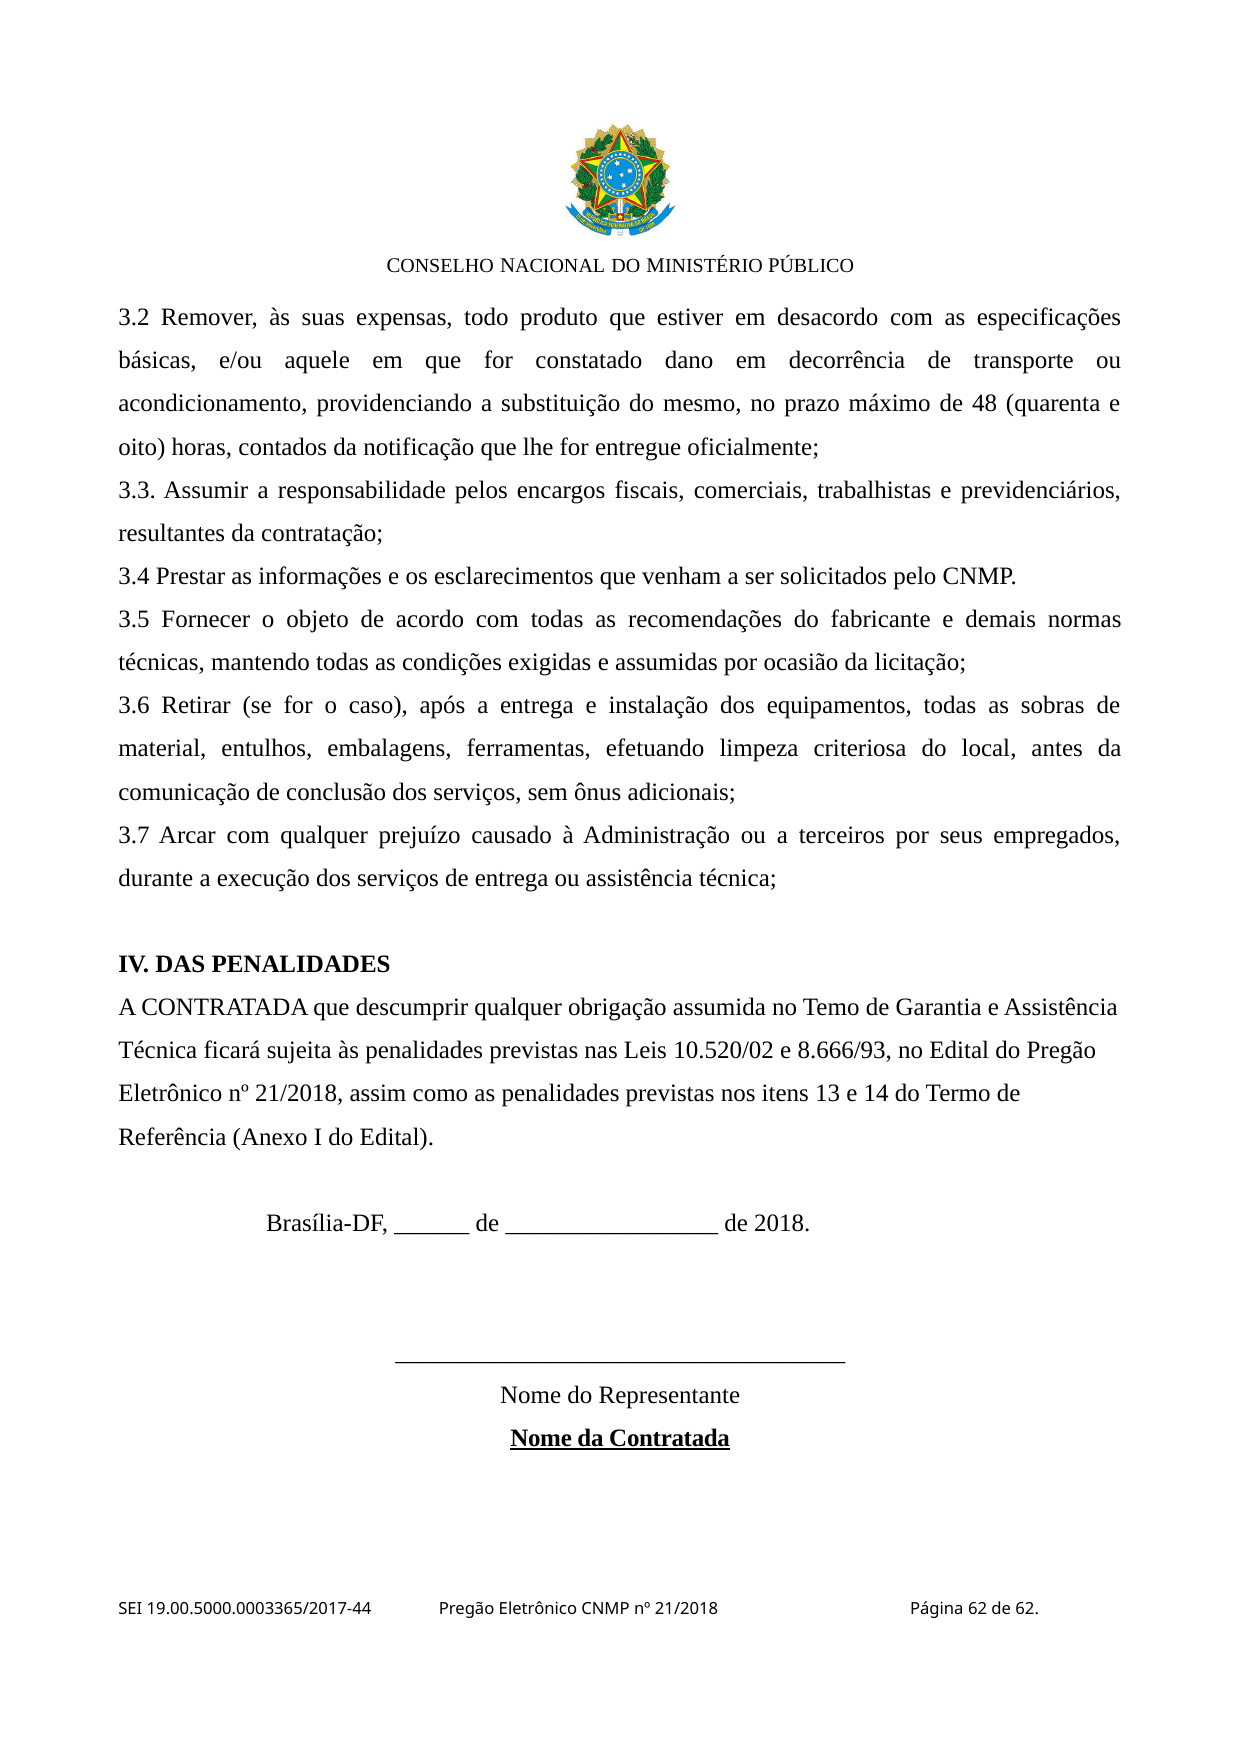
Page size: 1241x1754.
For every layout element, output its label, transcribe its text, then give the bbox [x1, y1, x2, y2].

text 3.2 Remover, às suas expensas, todo produto que estiver em desacordo com as especificações básicas, e/ou aquele em que for constatado dano em decorrência de transporte ou acondicionamento, providenciando a substituição do mesmo, no prazo máximo de 48 (quarenta e oito) horas, contados da notificação que lhe for entregue oficialmente; [118, 302, 1122, 460]
text Nome da Contratada [118, 1423, 1122, 1452]
text 3.4 Prestar as informações e os esclarecimentos que venham a ser solicitados pelo CNMP. [118, 561, 1122, 590]
text Nome do Representante [118, 1380, 1122, 1409]
text IV. DAS PENALIDADES [118, 949, 1122, 978]
text A CONTRATADA que descumprir qualquer obrigação assumida no Temo de Garantia e Assistência Técnica ficará sujeita às penalidades previstas nas Leis 10.520/02 e 8.666/93, no Edital do Pregão Eletrônico nº 21/2018, assim como as penalidades previstas nos itens 13 e 14 do Termo de Referência (Anexo I do Edital). [118, 992, 1122, 1150]
text Brasília-DF, ______ de _________________ de 2018. [118, 1208, 1122, 1237]
text ____________________________________ [118, 1337, 1122, 1366]
text 3.6 Retirar (se for o caso), após a entrega e instalação dos equipamentos, todas as sobras de material, entulhos, embalagens, ferramentas, efetuando limpeza criteriosa do local, antes da comunicação de conclusão dos serviços, sem ônus adicionais; [118, 690, 1122, 805]
text 3.5 Fornecer o objeto de acordo com todas as recomendações do fabricante e demais normas técnicas, mantendo todas as condições exigidas e assumidas por ocasião da licitação; [118, 604, 1122, 676]
text 3.7 Arcar com qualquer prejuízo causado à Administração ou a terceiros por seus empregados, durante a execução dos serviços de entrega ou assistência técnica; [118, 820, 1122, 892]
text 3.3. Assumir a responsabilidade pelos encargos fiscais, comerciais, trabalhistas e previdenciários, resultantes da contratação; [118, 475, 1122, 547]
